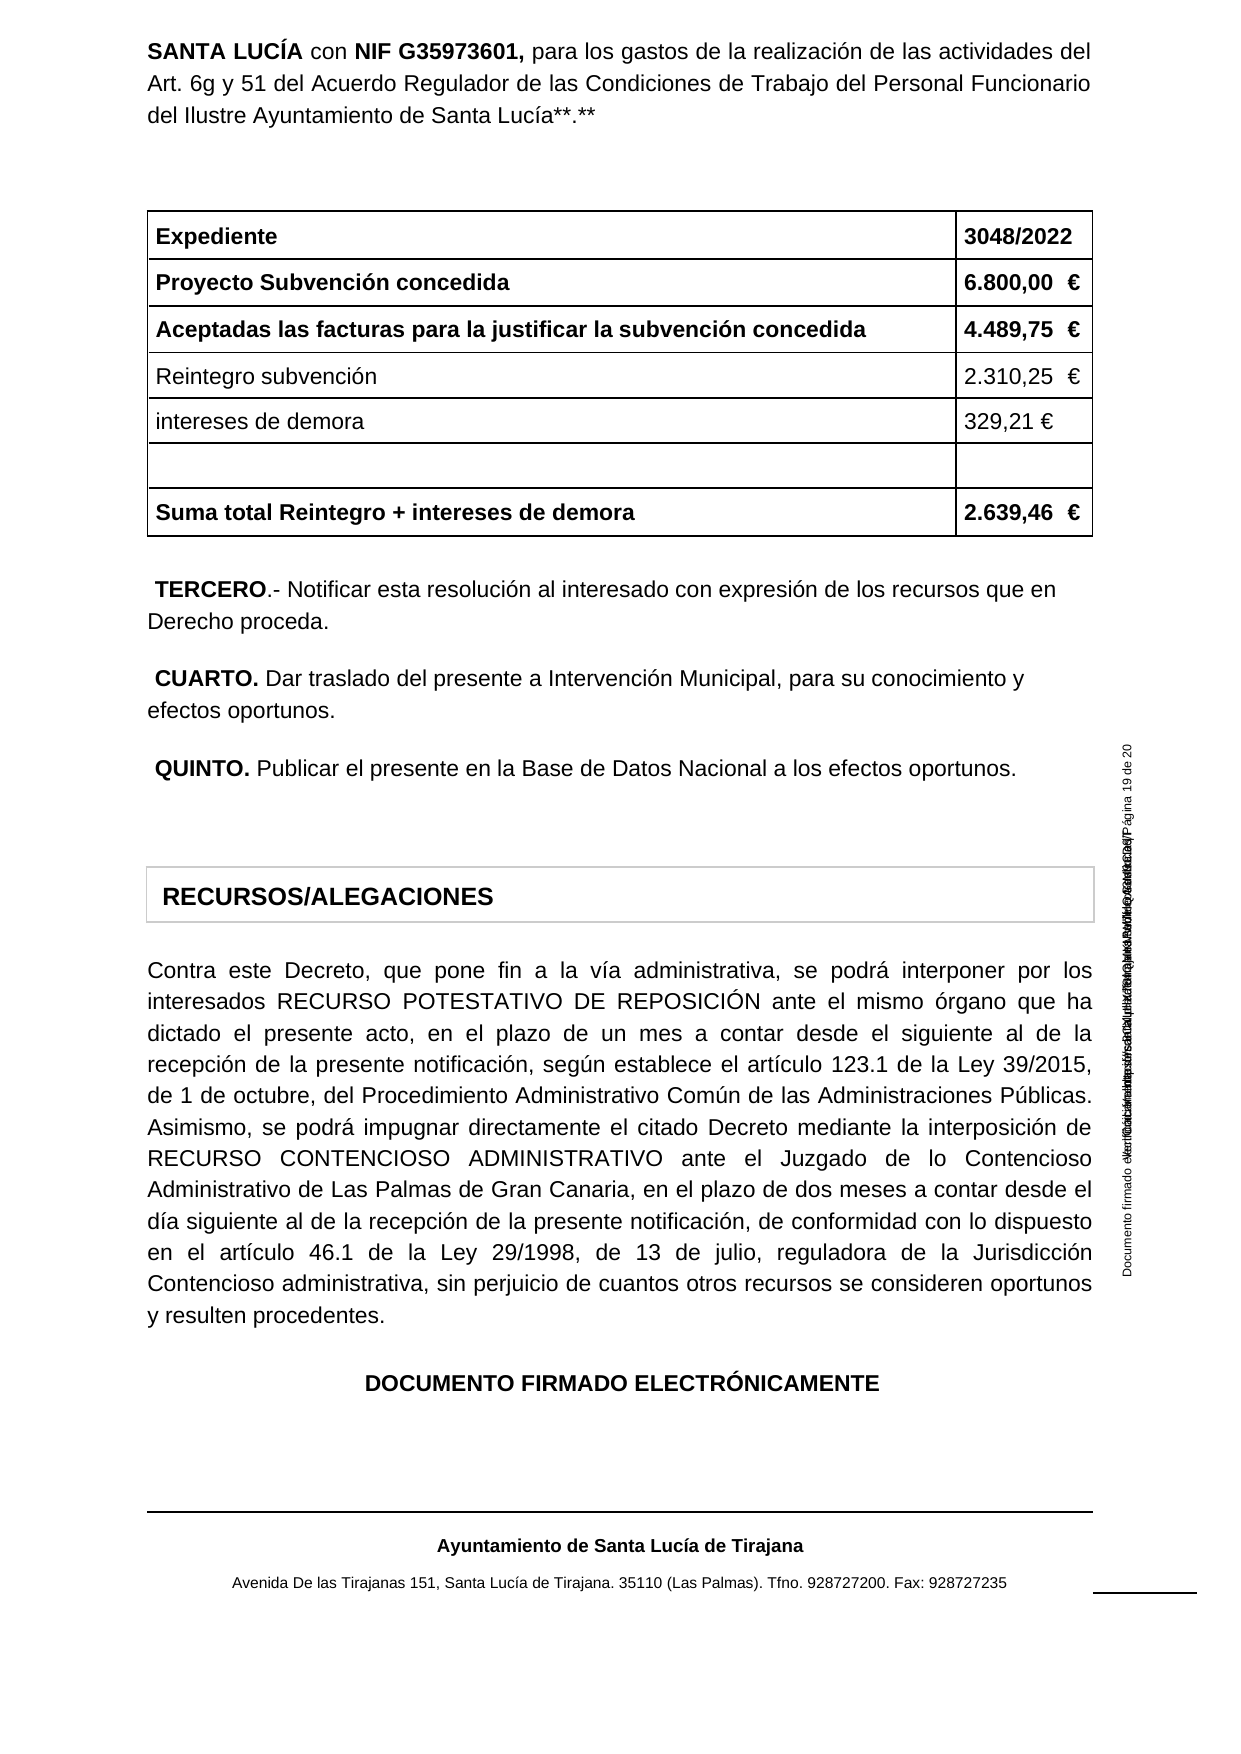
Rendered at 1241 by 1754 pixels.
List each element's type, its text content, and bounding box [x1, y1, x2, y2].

table_header Contra este Decreto, que pone fin a la vía administrativa, se podrá interponer por los interesados RECURSO POTESTATIVO DE REPOSICIÓN ante el mismo órgano que ha dictado el presente acto, en el plazo de un mes a contar desde el siguiente al de la recepción de la presente notificación, según establece el artículo 123.1 de la Ley 39/2015, de 1 de octubre, del Procedimiento Administrativo Común de las Administraciones Públicas. Asimismo, se podrá impugnar directamente el citado Decreto mediante la interposición de RECURSO CONTENCIOSO ADMINISTRATIVO ante el Juzgado de lo Contencioso Administrativo de Las Palmas de Gran Canaria, en el plazo de dos meses a contar desde el día siguiente al de la recepción de la presente notificación, de conformidad con lo dispuesto en el artículo 46.1 de la Ley 29/1998, de 13 de julio, reguladora de la Jurisdicción Contencioso administrativa, sin perjuicio de cuantos otros recursos se consideren oportunos y resulten procedentes. DOCUMENTO FIRMADO ELECTRÓNICAMENTE [147, 953, 1119, 1492]
table_header 3048/2022 [957, 212, 1092, 258]
table_cell 329,21 € [957, 399, 1055, 442]
table_cell [148, 443, 955, 487]
table_cell Reintegro subvención [148, 353, 955, 397]
text QUINTO. Publicar el presente en la Base de Datos Nacional a los efectos oportunos. [154, 756, 1197, 782]
table_header [147, 1503, 1093, 1511]
table_header Cód. Validación: 3CXLHX764QMKMW7HQA3M9CD6T Verificación: https://santaluciadetirajana.sedelectronica.es/ Documento firmado electrónicamente desde la plataforma esPublico Gestiona | Página 19 de 20 [1120, 953, 1197, 1492]
table_cell 2.310,25 [957, 353, 1055, 397]
text CUARTO. Dar traslado del presente a Intervención Municipal, para su conocimiento y efectos oportunos. [147, 661, 1092, 725]
text RECURSOS/ALEGACIONES [147, 868, 1093, 921]
table_cell intereses de demora [148, 398, 955, 442]
table_cell Aceptadas las facturas para la justificar la subvención concedida [148, 306, 955, 351]
table_cell Ayuntamiento de Santa Lucía de Tirajana Avenida De las Tirajanas 151, Santa Lucía de Tirajana. 35110 (Las Palmas). Tfno. 928727200. Fax: 928727235 [147, 1513, 1093, 1592]
table_cell € [1055, 307, 1092, 351]
table_cell [957, 444, 1055, 487]
table_cell Suma total Reintegro + intereses de demora [148, 488, 955, 535]
table_cell € [1055, 260, 1092, 305]
table_cell € [1055, 353, 1092, 397]
table_header [1093, 1503, 1197, 1592]
table_cell [1055, 444, 1092, 487]
table_cell [1055, 399, 1092, 442]
table_cell 6.800,00 [957, 260, 1055, 305]
text TERCERO.- Notificar esta resolución al interesado con expresión de los recursos que en Derecho proceda. [147, 571, 1092, 636]
table_cell 4.489,75 [957, 307, 1055, 351]
table_cell Proyecto Subvención concedida [148, 259, 955, 305]
table_cell € [1055, 489, 1092, 535]
table_header Expediente [148, 212, 955, 258]
table_cell 2.639,46 [957, 489, 1055, 535]
text SANTA LUCÍA con NIF G35973601, para los gastos de la realización de las actividades del Art. 6g y 51 del Acuerdo Regulador de las Condiciones de Trabajo del Personal Funcionario del Ilustre Ayuntamiento de Santa Lucía**.** [147, 33, 1092, 130]
